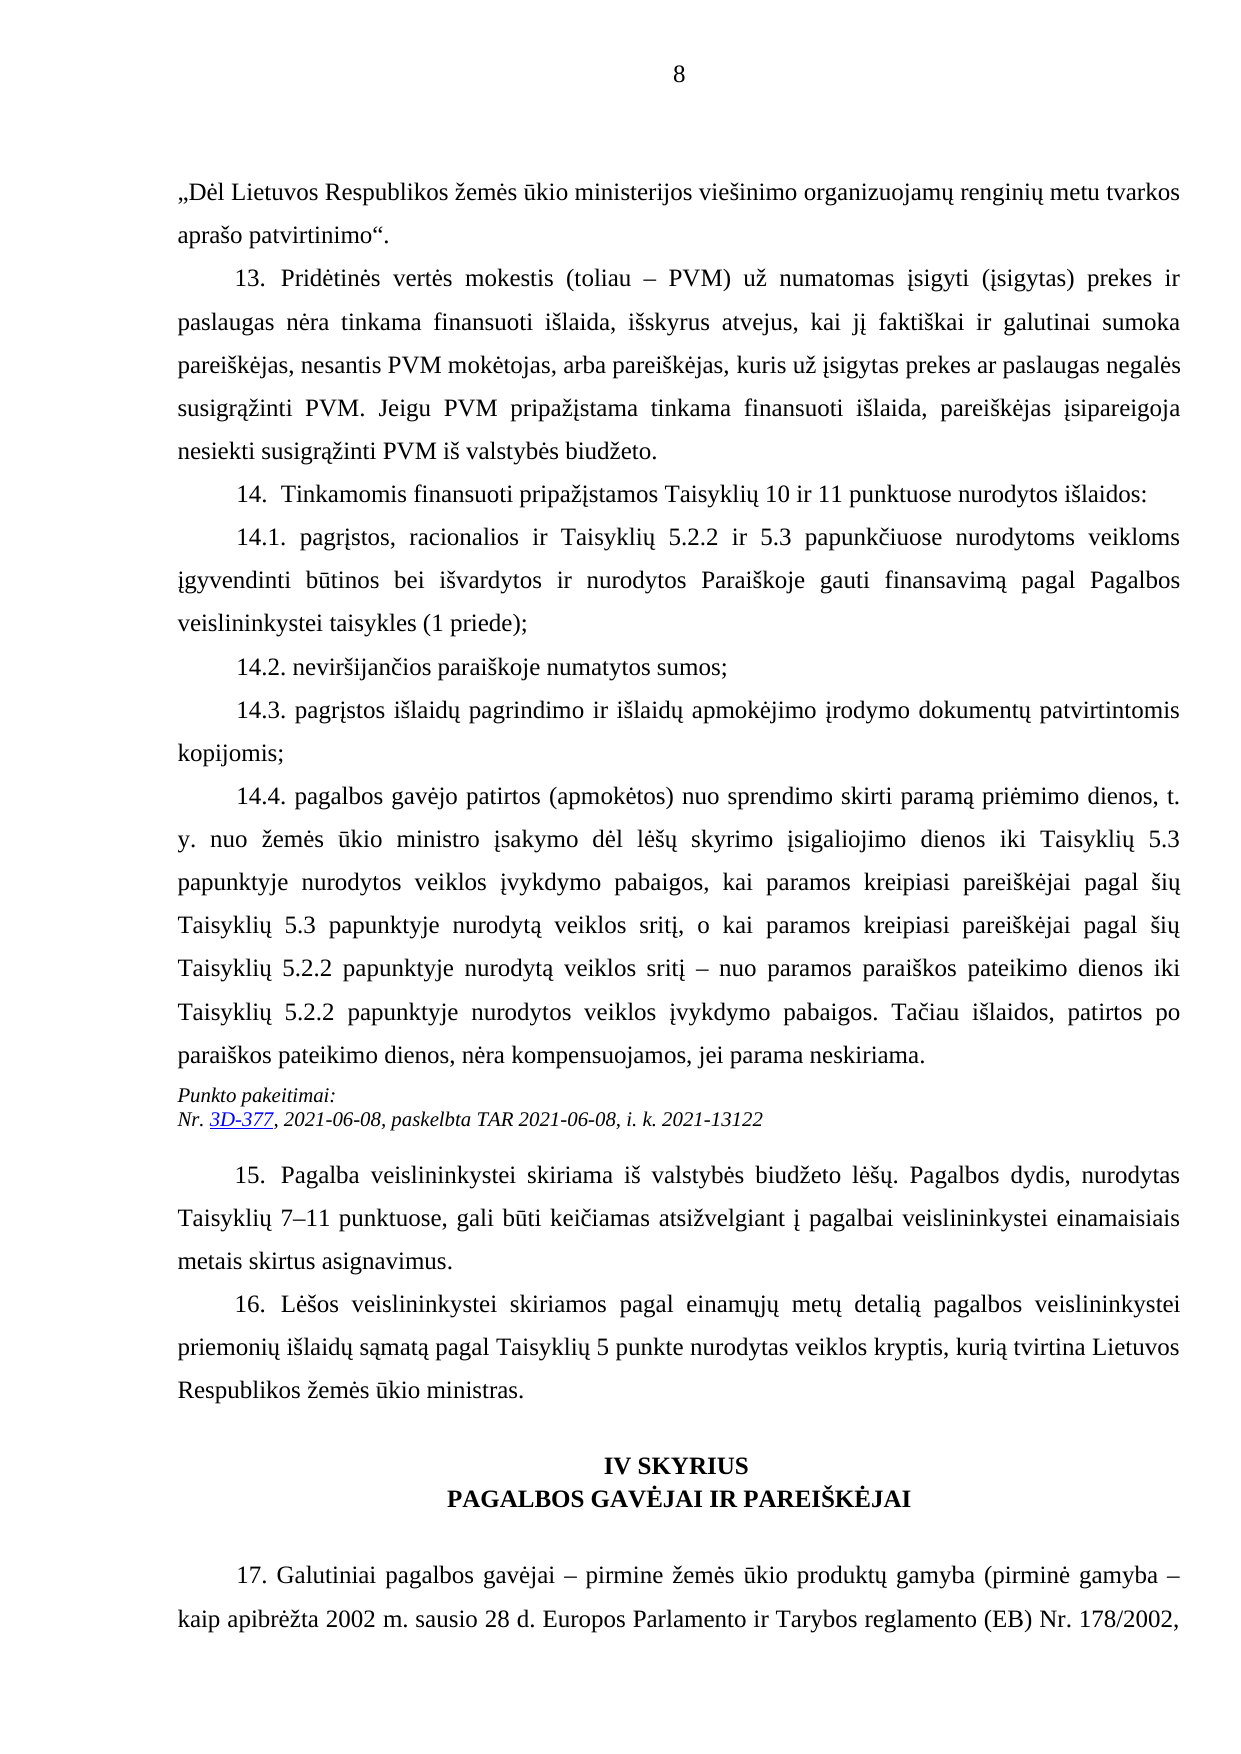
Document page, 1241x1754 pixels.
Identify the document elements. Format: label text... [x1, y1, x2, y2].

text 15. Pagalba veislininkystei skiriama iš valstybės biudžeto lėšų. Pagalbos dydis, nurodytas Taisyklių 7–11 punktuose, gali būti keičiamas atsižvelgiant į pagalbai veislininkystei einamaisiais metais skirtus asignavimus. [177, 1160, 1181, 1275]
text 14. Tinkamomis finansuoti pripažįstamos Taisyklių 10 ir 11 punktuose nurodytos išlaidos: [177, 479, 1181, 508]
text Nr. 3D-377, 2021-06-08, paskelbta TAR 2021-06-08, i. k. 2021-13122 [177, 1107, 1181, 1131]
text „Dėl Lietuvos Respublikos žemės ūkio ministerijos viešinimo organizuojamų renginių metu tvarkos aprašo patvirtinimo“. [177, 177, 1181, 249]
text 14.1. pagrįstos, racionalios ir Taisyklių 5.2.2 ir 5.3 papunkčiuose nurodytoms veikloms įgyvendinti būtinos bei išvardytos ir nurodytos Paraiškoje gauti finansavimą pagal Pagalbos veislininkystei taisykles (1 priede); [177, 522, 1181, 637]
text PAGALBOS GAVĖJAI IR PAREIŠKĖJAI [177, 1484, 1181, 1513]
text 17. Galutiniai pagalbos gavėjai – pirmine žemės ūkio produktų gamyba (pirminė gamyba – kaip apibrėžta 2002 m. sausio 28 d. Europos Parlamento ir Tarybos reglamento (EB) Nr. 178/2002, [177, 1561, 1181, 1632]
text 14.4. pagalbos gavėjo patirtos (apmokėtos) nuo sprendimo skirti paramą priėmimo dienos, t. y. nuo žemės ūkio ministro įsakymo dėl lėšų skyrimo įsigaliojimo dienos iki Taisyklių 5.3 papunktyje nurodytos veiklos įvykdymo pabaigos, kai paramos kreipiasi pareiškėjai pagal šių Taisyklių 5.3 papunktyje nurodytą veiklos sritį, o kai paramos kreipiasi pareiškėjai pagal šių Taisyklių 5.2.2 papunktyje nurodytą veiklos sritį – nuo paramos paraiškos pateikimo dienos iki Taisyklių 5.2.2 papunktyje nurodytos veiklos įvykdymo pabaigos. Tačiau išlaidos, patirtos po paraiškos pateikimo dienos, nėra kompensuojamos, jei parama neskiriama. [177, 781, 1181, 1068]
text IV SKYRIUS [177, 1451, 1181, 1480]
text 14.2. neviršijančios paraiškoje numatytos sumos; [177, 652, 1181, 680]
text 16. Lėšos veislininkystei skiriamos pagal einamųjų metų detalią pagalbos veislininkystei priemonių išlaidų sąmatą pagal Taisyklių 5 punkte nurodytas veiklos kryptis, kurią tvirtina Lietuvos Respublikos žemės ūkio ministras. [177, 1289, 1181, 1404]
text 14.3. pagrįstos išlaidų pagrindimo ir išlaidų apmokėjimo įrodymo dokumentų patvirtintomis kopijomis; [177, 695, 1181, 767]
text 13. Pridėtinės vertės mokestis (toliau – PVM) už numatomas įsigyti (įsigytas) prekes ir paslaugas nėra tinkama finansuoti išlaida, išskyrus atvejus, kai jį faktiškai ir galutinai sumoka pareiškėjas, nesantis PVM mokėtojas, arba pareiškėjas, kuris už įsigytas prekes ar paslaugas negalės susigrąžinti PVM. Jeigu PVM pripažįstama tinkama finansuoti išlaida, pareiškėjas įsipareigoja nesiekti susigrąžinti PVM iš valstybės biudžeto. [177, 263, 1181, 465]
text Punkto pakeitimai: [177, 1083, 1181, 1107]
